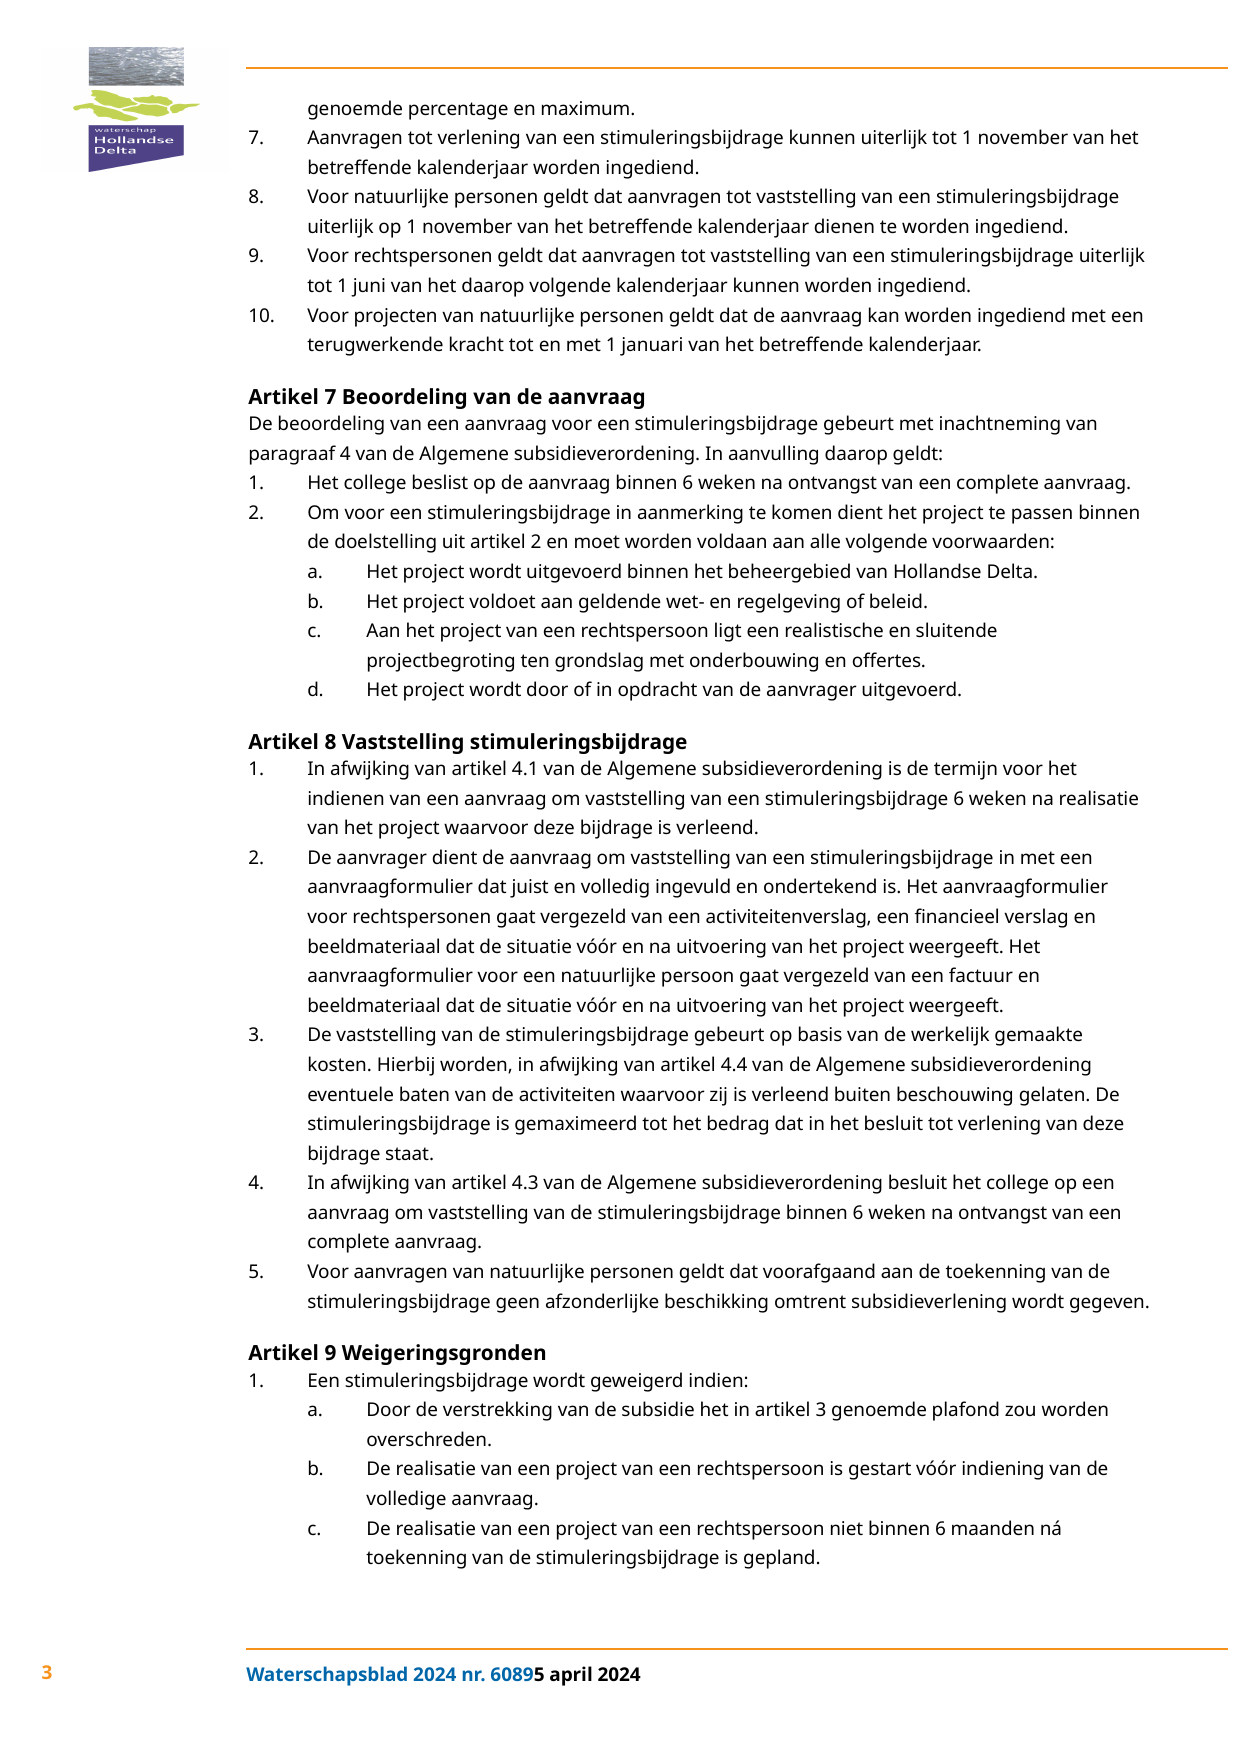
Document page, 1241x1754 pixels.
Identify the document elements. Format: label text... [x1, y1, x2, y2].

list In afwijking van artikel 4.3 van de Algemene subsidieverordening besluit het college op een aanvraag om vaststelling van de stimuleringsbijdrage binnen 6 weken na ontvangst van een complete aanvraag. [248, 1169, 1152, 1254]
list Door de verstrekking van de subsidie het in artikel 3 genoemde plafond zou worden overschreden. [307, 1396, 1152, 1452]
list De vaststelling van de stimuleringsbijdrage gebeurt op basis van de werkelijk gemaakte kosten. Hierbij worden, in afwijking van artikel 4.4 van de Algemene subsidieverordening eventuele baten van de activiteiten waarvoor zij is verleend buiten beschouwing gelaten. De stimuleringsbijdrage is gemaximeerd tot het bedrag dat in het besluit tot verlening van deze bijdrage staat. [248, 1022, 1152, 1166]
picture [41, 47, 231, 172]
list Voor aanvragen van natuurlijke personen geldt dat voorafgaand aan de toekenning van de stimuleringsbijdrage geen afzonderlijke beschikking omtrent subsidieverlening wordt gegeven. [248, 1258, 1152, 1314]
list De realisatie van een project van een rechtspersoon is gestart vóór indiening van de volledige aanvraag. [307, 1456, 1152, 1511]
list Voor natuurlijke personen geldt dat aanvragen tot vaststelling van een stimuleringsbijdrage uiterlijk op 1 november van het betreffende kalenderjaar dienen te worden ingediend. [248, 183, 1152, 239]
list Het project voldoet aan geldende wet- en regelgeving of beleid. [307, 588, 1152, 613]
text Artikel 8 Vaststelling stimuleringsbijdrage [248, 727, 1152, 755]
list Aan het project van een rechtspersoon ligt een realistische en sluitende projectbegroting ten grondslag met onderbouwing en offertes. [307, 617, 1152, 673]
text De beoordeling van een aanvraag voor een stimuleringsbijdrage gebeurt met inachtneming van paragraaf 4 van de Algemene subsidieverordening. In aanvulling daarop geldt: [248, 410, 1152, 466]
list genoemde percentage en maximum. [248, 95, 1152, 121]
list De aanvrager dient de aanvraag om vaststelling van een stimuleringsbijdrage in met een aanvraagformulier dat juist en volledig ingevuld en ondertekend is. Het aanvraagformulier voor rechtspersonen gaat vergezeld van een activiteitenverslag, een financieel verslag en beeldmateriaal dat de situatie vóór en na uitvoering van het project weergeeft. Het aanvraagformulier voor een natuurlijke persoon gaat vergezeld van een factuur en beeldmateriaal dat de situatie vóór en na uitvoering van het project weergeeft. [248, 844, 1152, 1018]
list Een stimuleringsbijdrage wordt geweigerd indien: [248, 1367, 1152, 1392]
list De realisatie van een project van een rechtspersoon niet binnen 6 maanden ná toekenning van de stimuleringsbijdrage is gepland. [307, 1515, 1152, 1570]
list Het project wordt uitgevoerd binnen het beheergebied van Hollandse Delta. [307, 558, 1152, 584]
list In afwijking van artikel 4.1 van de Algemene subsidieverordening is de termijn voor het indienen van een aanvraag om vaststelling van een stimuleringsbijdrage 6 weken na realisatie van het project waarvoor deze bijdrage is verleend. [248, 755, 1152, 840]
text Artikel 9 Weigeringsgronden [248, 1338, 1152, 1367]
list Aanvragen tot verlening van een stimuleringsbijdrage kunnen uiterlijk tot 1 november van het betreffende kalenderjaar worden ingediend. [248, 124, 1152, 180]
list Voor projecten van natuurlijke personen geldt dat de aanvraag kan worden ingediend met een terugwerkende kracht tot en met 1 januari van het betreffende kalenderjaar. [248, 302, 1152, 357]
list Voor rechtspersonen geldt dat aanvragen tot vaststelling van een stimuleringsbijdrage uiterlijk tot 1 juni van het daarop volgende kalenderjaar kunnen worden ingediend. [248, 243, 1152, 298]
list Het project wordt door of in opdracht van de aanvrager uitgevoerd. [307, 677, 1152, 702]
list Het college beslist op de aanvraag binnen 6 weken na ontvangst van een complete aanvraag. [248, 469, 1152, 495]
list Om voor een stimuleringsbijdrage in aanmerking te komen dient het project te passen binnen de doelstelling uit artikel 2 en moet worden voldaan aan alle volgende voorwaarden: [248, 499, 1152, 554]
text Artikel 7 Beoordeling van de aanvraag [248, 382, 1152, 410]
